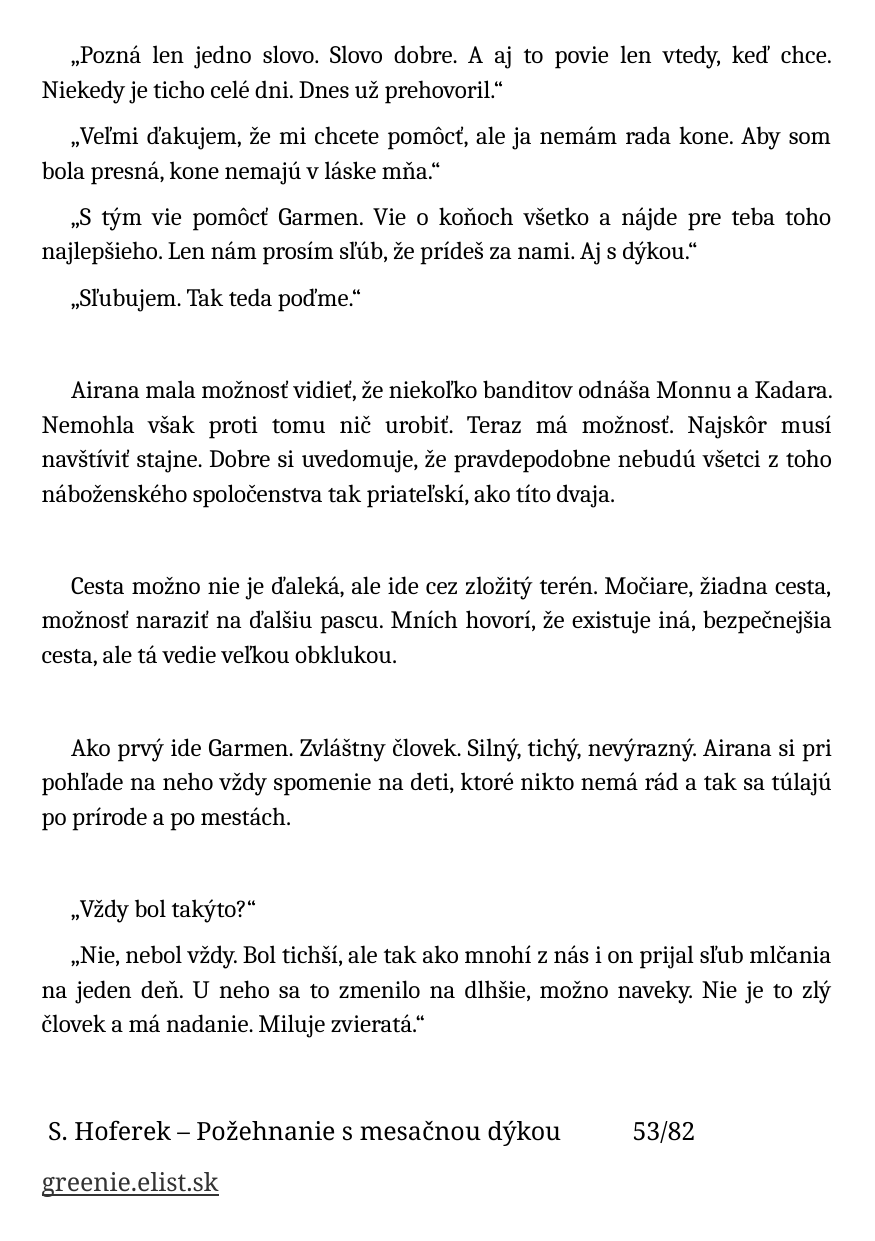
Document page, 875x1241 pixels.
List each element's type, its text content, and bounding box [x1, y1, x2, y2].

text „Nie, nebol vždy. Bol tichší, ale tak ako mnohí z nás i on prijal sľub mlčania na jeden deň. U neho sa to zmenilo na dlhšie, možno naveky. Nie je to zlý človek a má nadanie. Miluje zvieratá.“ [41, 941, 833, 1039]
text „S tým vie pomôcť Garmen. Vie o koňoch všetko a nájde pre teba toho najlepšieho. Len nám prosím sľúb, že prídeš za nami. Aj s dýkou.“ [41, 203, 833, 266]
text „Vždy bol takýto?“ [41, 895, 833, 924]
text Cesta možno nie je ďaleká, ale ide cez zložitý terén. Močiare, žiadna cesta, možnosť naraziť na ďalšiu pascu. Mních hovorí, že existuje iná, bezpečnejšia cesta, ale tá vedie veľkou obklukou. [41, 572, 833, 670]
text Ako prvý ide Garmen. Zvláštny človek. Silný, tichý, nevýrazný. Airana si pri pohľade na neho vždy spomenie na deti, ktoré nikto nemá rád a tak sa túlajú po prírode a po mestách. [41, 733, 833, 831]
text „Veľmi ďakujem, že mi chcete pomôcť, ale ja nemám rada kone. Aby som bola presná, kone nemajú v láske mňa.“ [41, 122, 833, 185]
text Airana mala možnosť vidieť, že niekoľko banditov odnáša Monnu a Kadara. Nemohla však proti tomu nič urobiť. Teraz má možnosť. Najskôr musí navštíviť stajne. Dobre si uvedomuje, že pravdepodobne nebudú všetci z toho náboženského spoločenstva tak priateľskí, ako títo dvaja. [41, 376, 833, 508]
text „Sľubujem. Tak teda poďme.“ [41, 283, 833, 312]
text „Pozná len jedno slovo. Slovo dobre. A aj to povie len vtedy, keď chce. Niekedy je ticho celé dni. Dnes už prehovoril.“ [41, 41, 833, 104]
